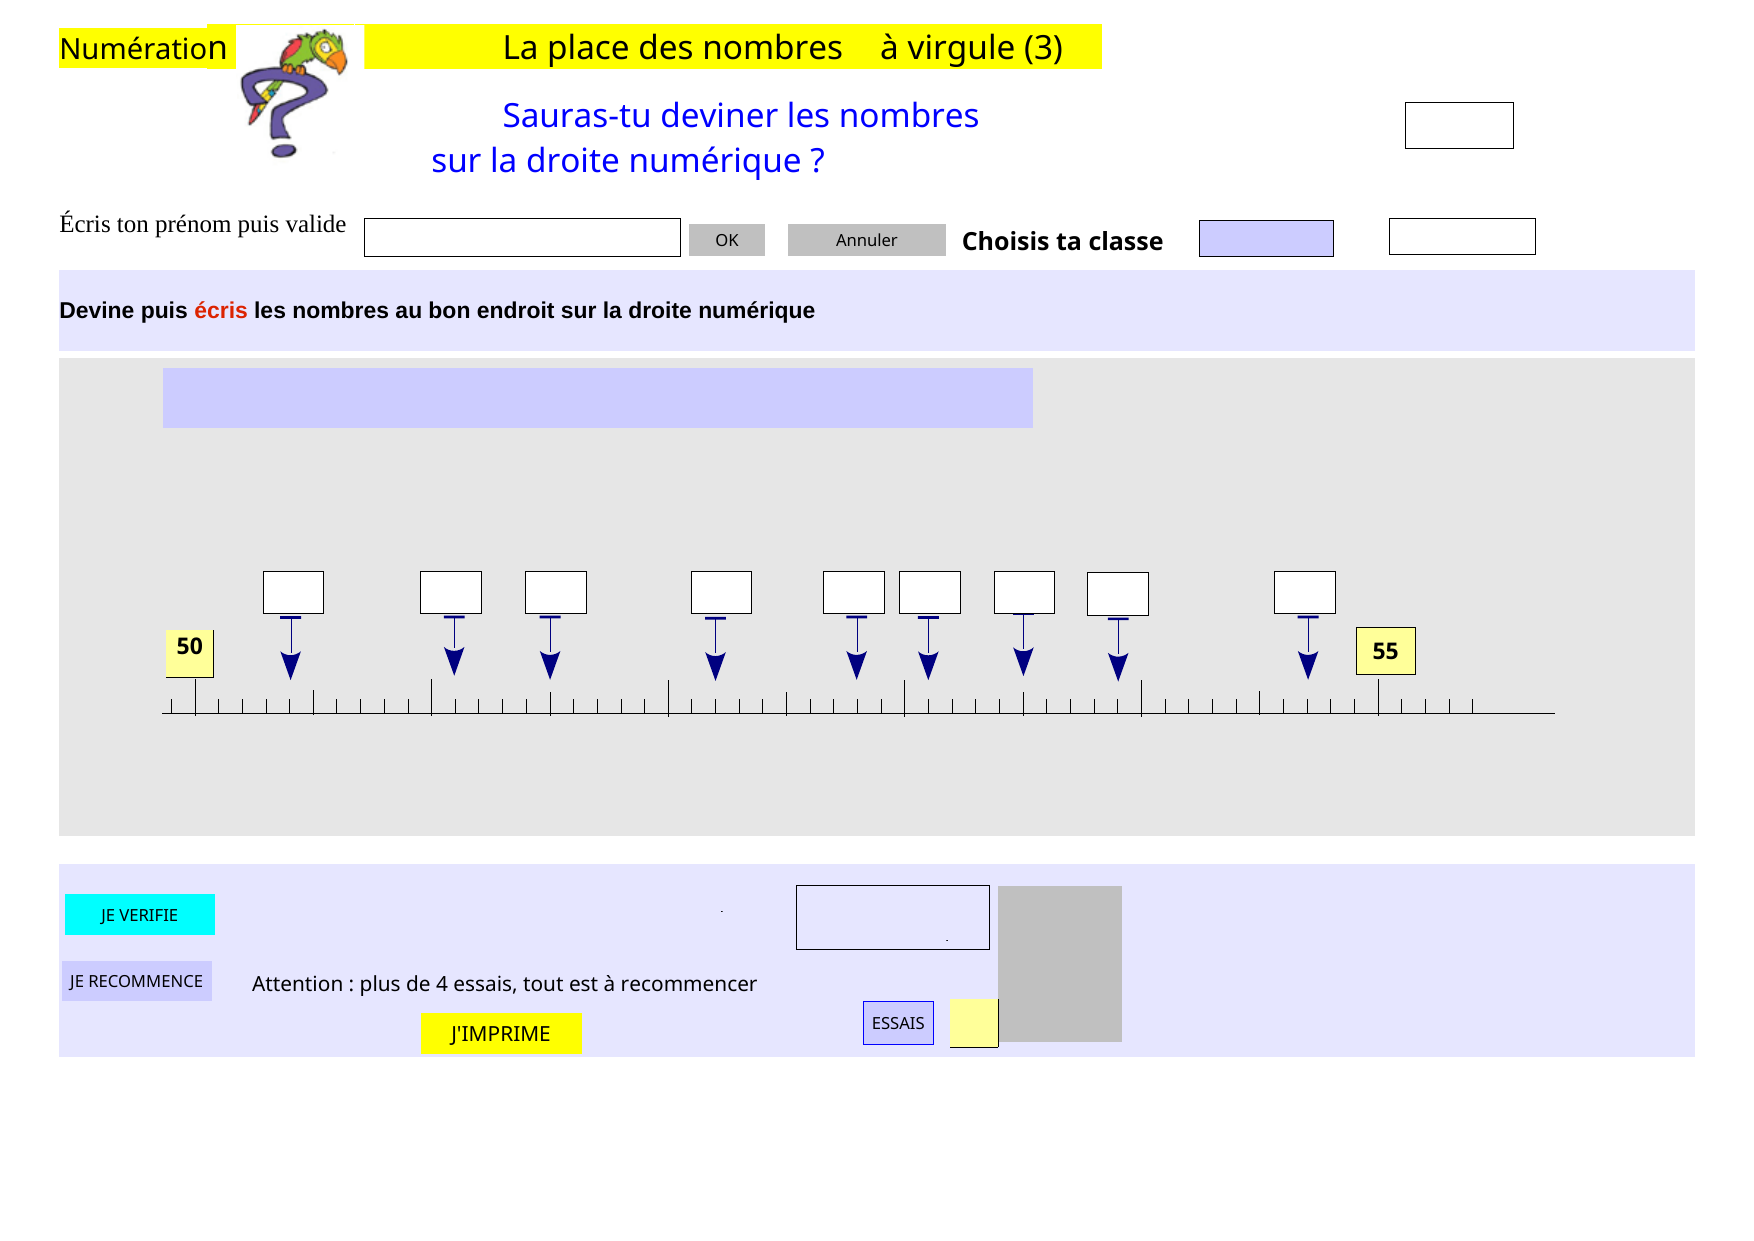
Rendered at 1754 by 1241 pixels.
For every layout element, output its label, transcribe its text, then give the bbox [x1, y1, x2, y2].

text Écris ton prénom puis valide [59, 210, 1695, 238]
text Sauras-tu deviner les nombres [365, 92, 1695, 137]
text Numération La place des nombres à virgule (3) [59, 24, 1695, 69]
text Devine puis écris les nombres au bon endroit sur la droite numérique [59, 298, 1695, 324]
picture [236, 25, 365, 171]
text sur la droite numérique ? [59, 137, 1695, 183]
text [59, 92, 236, 137]
